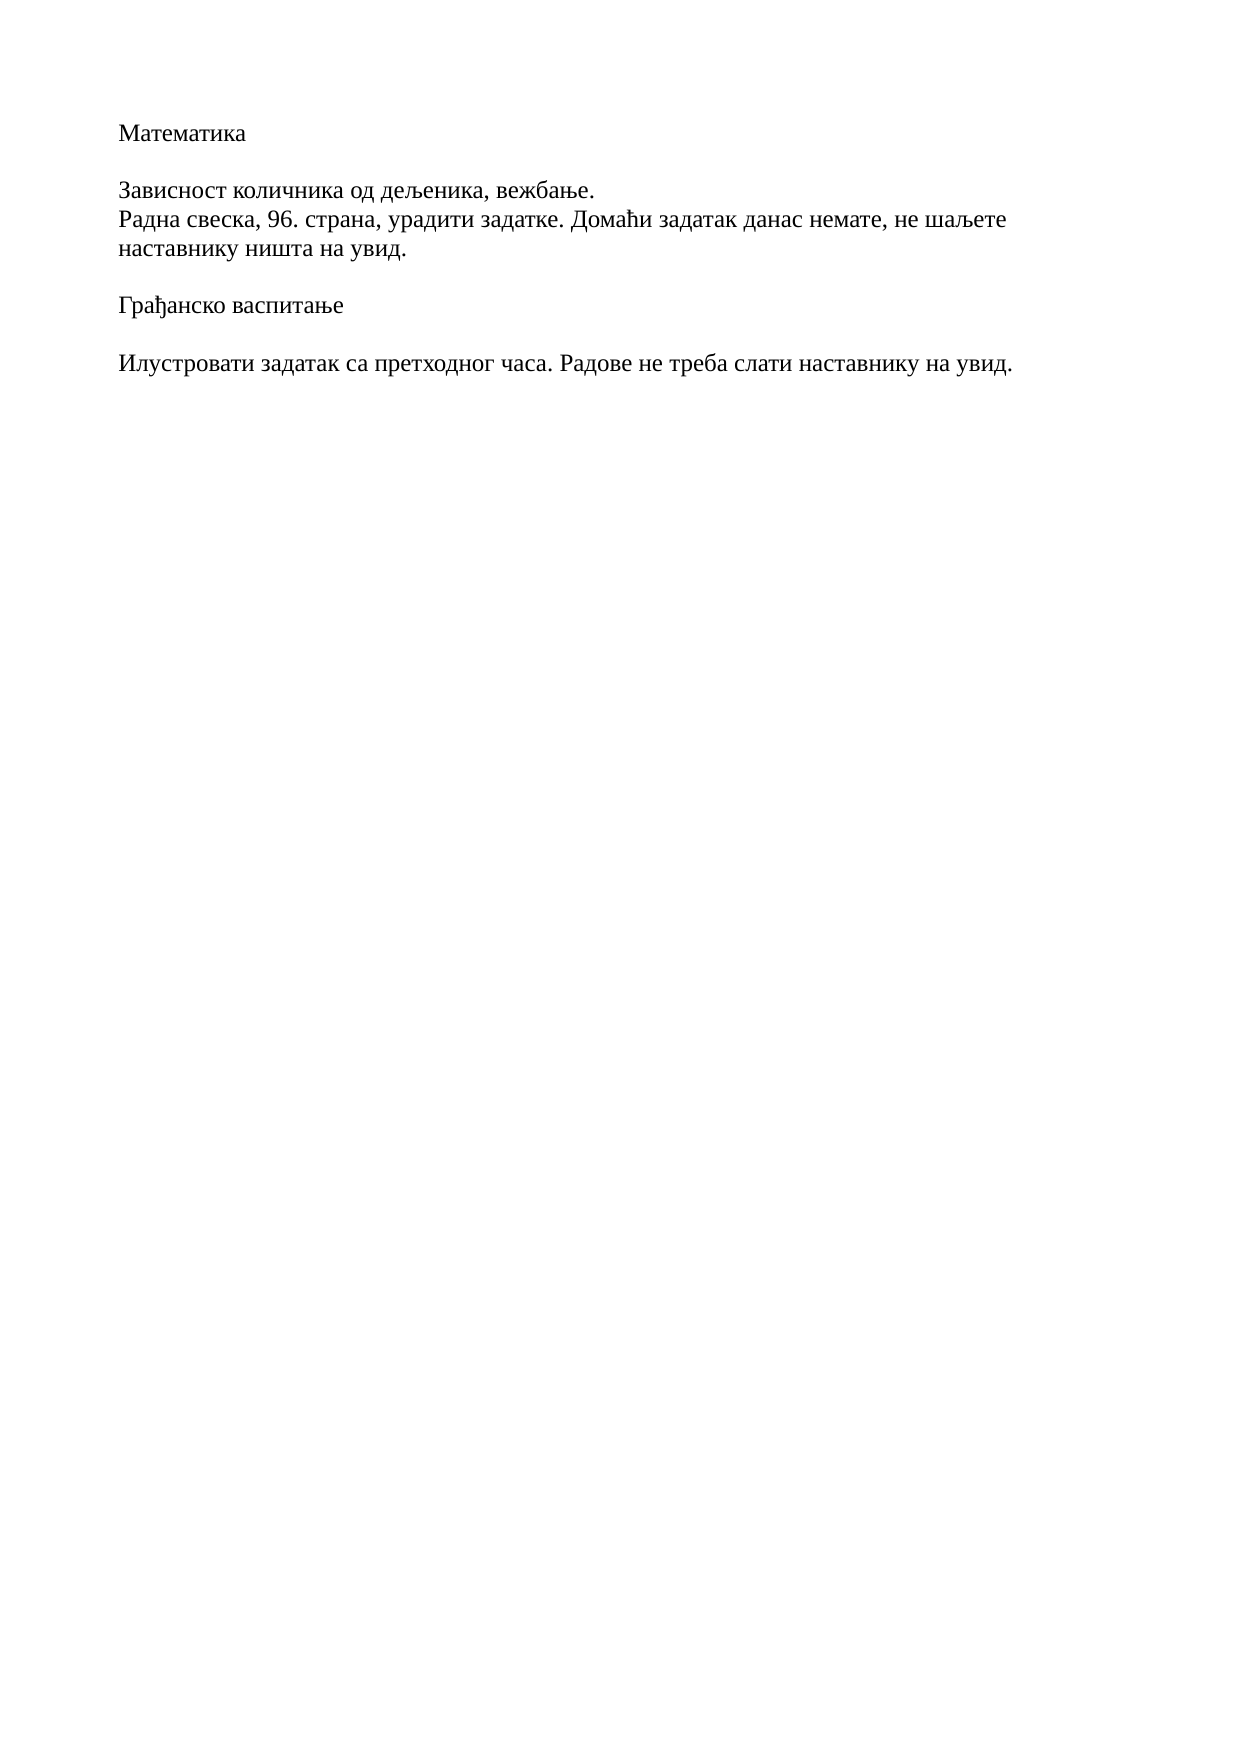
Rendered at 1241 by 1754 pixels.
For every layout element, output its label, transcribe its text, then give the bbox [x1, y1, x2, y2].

text Радна свеска, 96. страна, урадити задатке. Домаћи задатак данас немате, не шаљете наставнику ништа на увид. [118, 204, 1122, 262]
text Илустровати задатак са претходног часа. Радове не треба слати наставнику на увид. [118, 348, 1122, 377]
text Математика [118, 118, 1122, 147]
text Грађанско васпитање [118, 291, 1122, 319]
text Зависност количника од дељеника, вежбање. [118, 176, 1122, 204]
